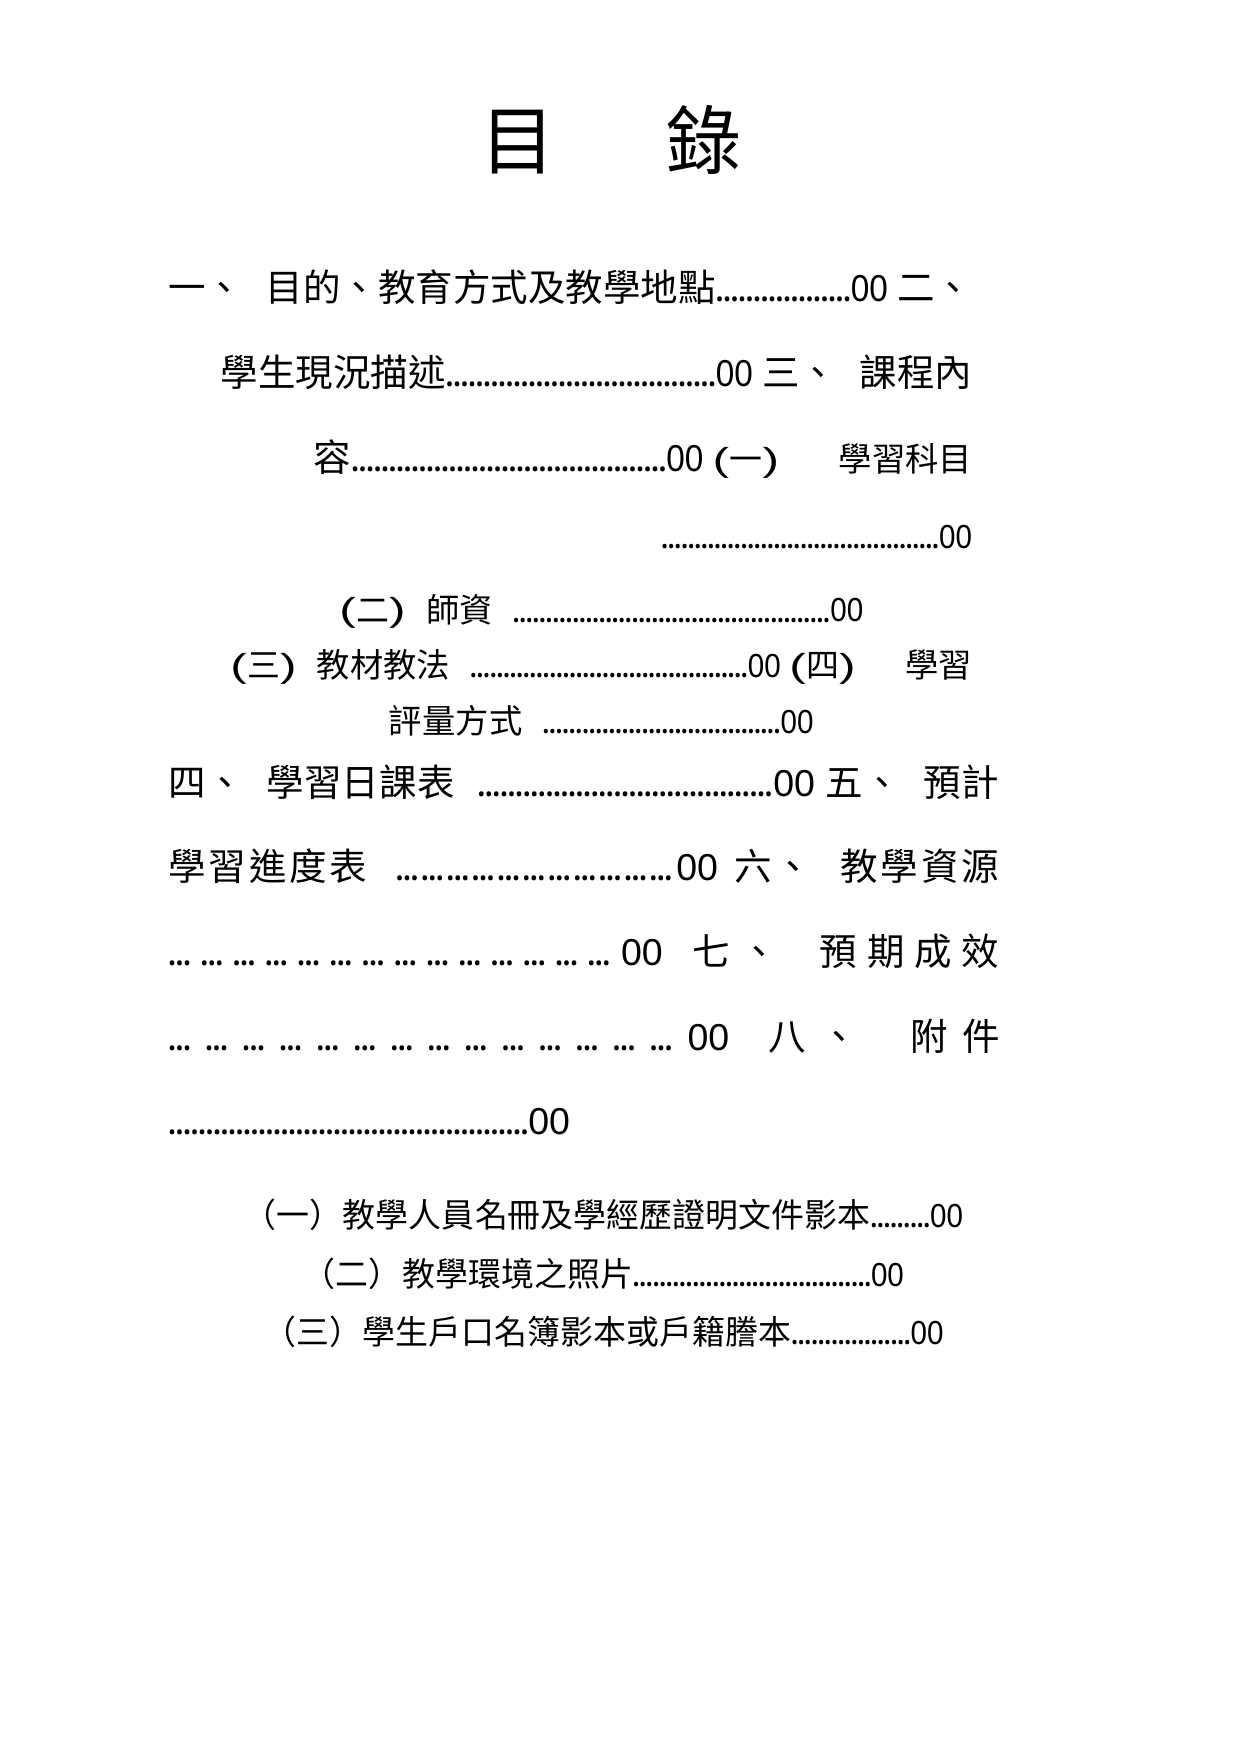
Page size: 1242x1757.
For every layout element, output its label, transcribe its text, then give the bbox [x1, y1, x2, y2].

text （二）教學環境之照片………………………………00 [213, 1251, 993, 1296]
text 四、 學習日課表 …………………………………00 五、 預計學習進度表 ……………………………00 六、 教學資源 ……………………………………00 七、 預期成效 ……………………………………00 八、 附件 …………………………………………00 [168, 756, 999, 1146]
text 目 錄 [470, 98, 752, 182]
text 一、 目的、教育方式及教學地點………………00 二、 學生現況描述………………………………00 三、 課程內容……………………………………00 (一) 學習科目 ……………………………………00 [159, 261, 972, 558]
text （一）教學人員名冊及學經歷證明文件影本………00 [213, 1192, 993, 1238]
text (二) 師資 …………………………………………00 [226, 589, 976, 629]
text (三) 教材教法 ……………………………………00 (四) 學習評量方式 ………………………………00 [226, 642, 976, 743]
text （三）學生戶口名簿影本或戶籍謄本………………00 [213, 1309, 993, 1354]
